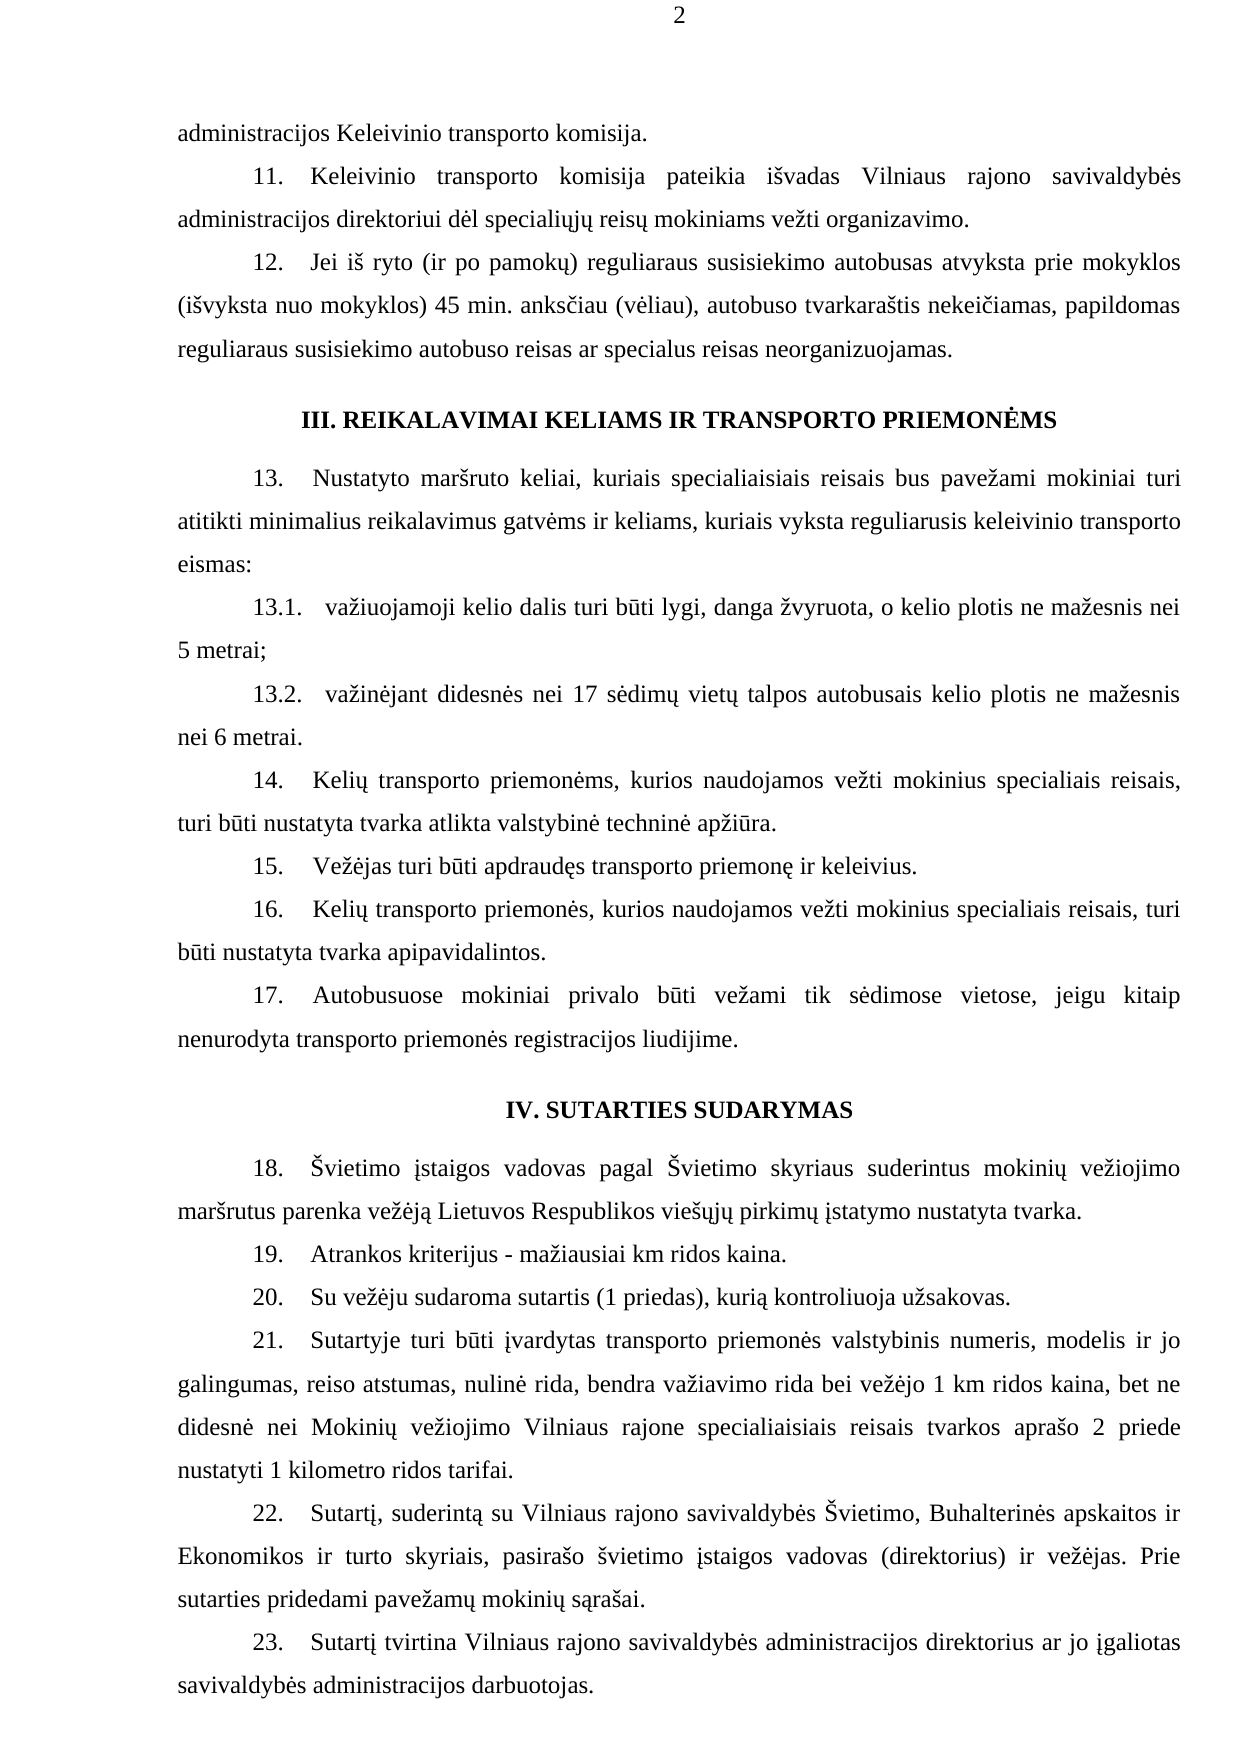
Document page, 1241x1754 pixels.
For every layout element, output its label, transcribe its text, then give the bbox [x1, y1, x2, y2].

text IV. SUTARTIES SUDARYMAS [177, 1096, 1181, 1124]
text 23. Sutartį tvirtina Vilniaus rajono savivaldybės administracijos direktorius ar jo įgaliotas savivaldybės administracijos darbuotojas. [177, 1627, 1181, 1699]
text 16. Kelių transporto priemonės, kurios naudojamos vežti mokinius specialiais reisais, turi būti nustatyta tvarka apipavidalintos. [177, 894, 1181, 966]
text 20. Su vežėju sudaroma sutartis (1 priedas), kurią kontroliuoja užsakovas. [177, 1282, 1181, 1311]
text 15. Vežėjas turi būti apdraudęs transporto priemonę ir keleivius. [177, 851, 1181, 880]
text 21. Sutartyje turi būti įvardytas transporto priemonės valstybinis numeris, modelis ir jo galingumas, reiso atstumas, nulinė rida, bendra važiavimo rida bei vežėjo 1 km ridos kaina, bet ne didesnė nei Mokinių vežiojimo Vilniaus rajone specialiaisiais reisais tvarkos aprašo 2 priede nustatyti 1 kilometro ridos tarifai. [177, 1326, 1181, 1484]
text 13. Nustatyto maršruto keliai, kuriais specialiaisiais reisais bus pavežami mokiniai turi atitikti minimalius reikalavimus gatvėms ir keliams, kuriais vyksta reguliarusis keleivinio transporto eismas: [177, 463, 1181, 578]
text 12. Jei iš ryto (ir po pamokų) reguliaraus susisiekimo autobusas atvyksta prie mokyklos (išvyksta nuo mokyklos) 45 min. anksčiau (vėliau), autobuso tvarkaraštis nekeičiamas, papildomas reguliaraus susisiekimo autobuso reisas ar specialus reisas neorganizuojamas. [177, 247, 1181, 362]
text 17. Autobusuose mokiniai privalo būti vežami tik sėdimose vietose, jeigu kitaip nenurodyta transporto priemonės registracijos liudijime. [177, 981, 1181, 1052]
text 13.2. važinėjant didesnės nei 17 sėdimų vietų talpos autobusais kelio plotis ne mažesnis nei 6 metrai. [177, 679, 1181, 751]
text III. REIKALAVIMAI KELIAMS IR TRANSPORTO PRIEMONĖMS [177, 406, 1181, 434]
text 18. Švietimo įstaigos vadovas pagal Švietimo skyriaus suderintus mokinių vežiojimo maršrutus parenka vežėją Lietuvos Respublikos viešųjų pirkimų įstatymo nustatyta tvarka. [177, 1153, 1181, 1225]
text administracijos Keleivinio transporto komisija. [177, 118, 1181, 147]
text 22. Sutartį, suderintą su Vilniaus rajono savivaldybės Švietimo, Buhalterinės apskaitos ir Ekonomikos ir turto skyriais, pasirašo švietimo įstaigos vadovas (direktorius) ir vežėjas. Prie sutarties pridedami pavežamų mokinių sąrašai. [177, 1498, 1181, 1613]
text 19. Atrankos kriterijus - mažiausiai km ridos kaina. [177, 1239, 1181, 1268]
text 14. Kelių transporto priemonėms, kurios naudojamos vežti mokinius specialiais reisais, turi būti nustatyta tvarka atlikta valstybinė techninė apžiūra. [177, 765, 1181, 837]
text 13.1. važiuojamoji kelio dalis turi būti lygi, danga žvyruota, o kelio plotis ne mažesnis nei 5 metrai; [177, 592, 1181, 664]
text 11. Keleivinio transporto komisija pateikia išvadas Vilniaus rajono savivaldybės administracijos direktoriui dėl specialiųjų reisų mokiniams vežti organizavimo. [177, 161, 1181, 233]
